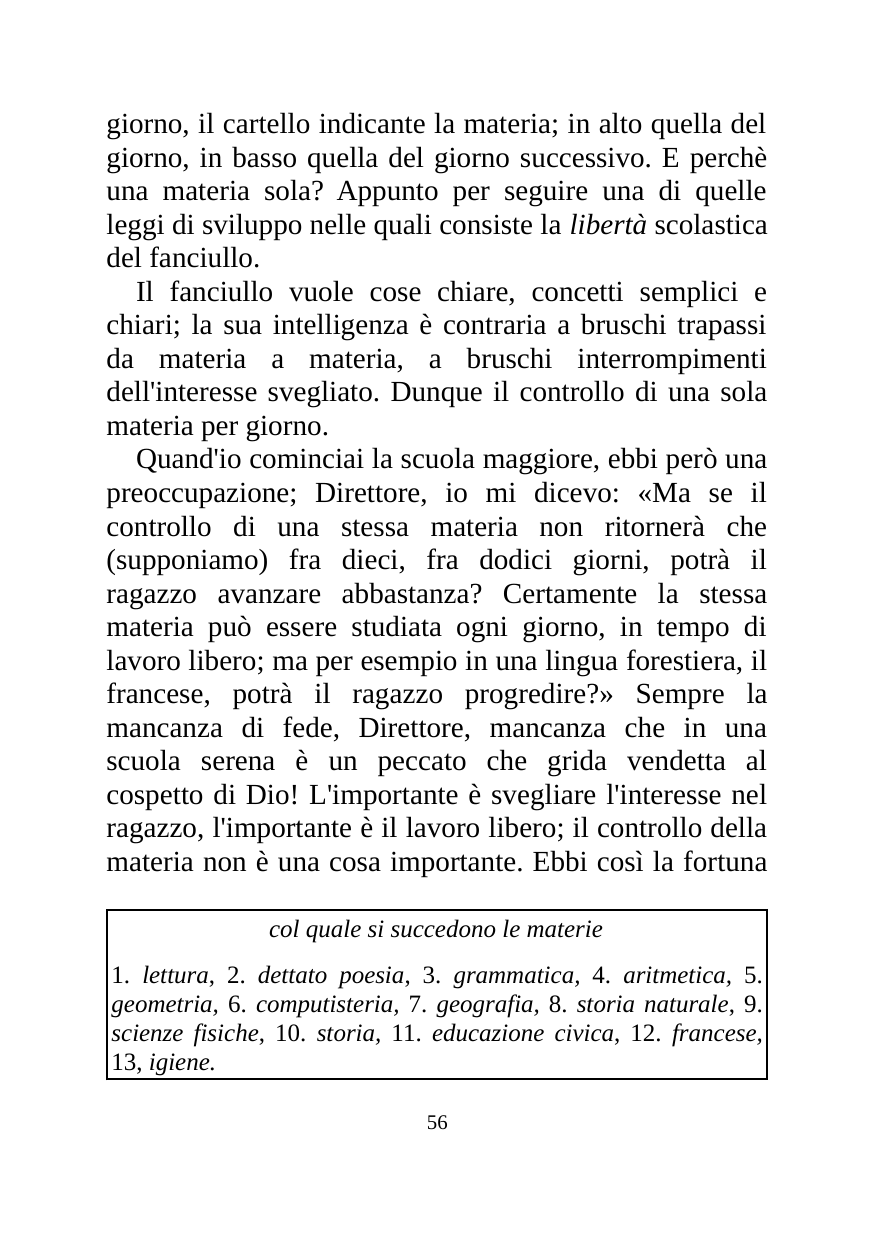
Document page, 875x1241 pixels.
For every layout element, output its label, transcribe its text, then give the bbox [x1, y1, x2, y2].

text col quale si succedono le materie [108, 911, 766, 943]
text 1. lettura, 2. dettato poesia, 3. grammatica, 4. aritmetica, 5. geometria, 6. computisteria, 7. geografia, 8. storia naturale, 9. scienze fisiche, 10. storia, 11. educazione civica, 12. francese, 13, igiene. [108, 955, 766, 1078]
text giorno, il cartello indicante la materia; in alto quella del giorno, in basso quella del giorno successivo. E perchè una materia sola? Appunto per seguire una di quelle leggi di sviluppo nelle quali consiste la libertà scolastica del fanciullo. [106, 106, 768, 274]
text Il fanciullo vuole cose chiare, concetti semplici e chiari; la sua intelligenza è contraria a bruschi trapassi da materia a materia, a bruschi interrompimenti dell'interesse svegliato. Dunque il controllo di una sola materia per giorno. [106, 274, 768, 442]
text Quand'io cominciai la scuola maggiore, ebbi però una preoccupazione; Direttore, io mi dicevo: «Ma se il controllo di una stessa materia non ritornerà che (supponiamo) fra dieci, fra dodici giorni, potrà il ragazzo avanzare abbastanza? Certamente la stessa materia può essere studiata ogni giorno, in tempo di lavoro libero; ma per esempio in una lingua forestiera, il francese, potrà il ragazzo progredire?» Sempre la mancanza di fede, Direttore, mancanza che in una scuola serena è un peccato che grida vendetta al cospetto di Dio! L'importante è svegliare l'interesse nel ragazzo, l'importante è il lavoro libero; il controllo della materia non è una cosa importante. Ebbi così la fortuna [106, 442, 768, 878]
